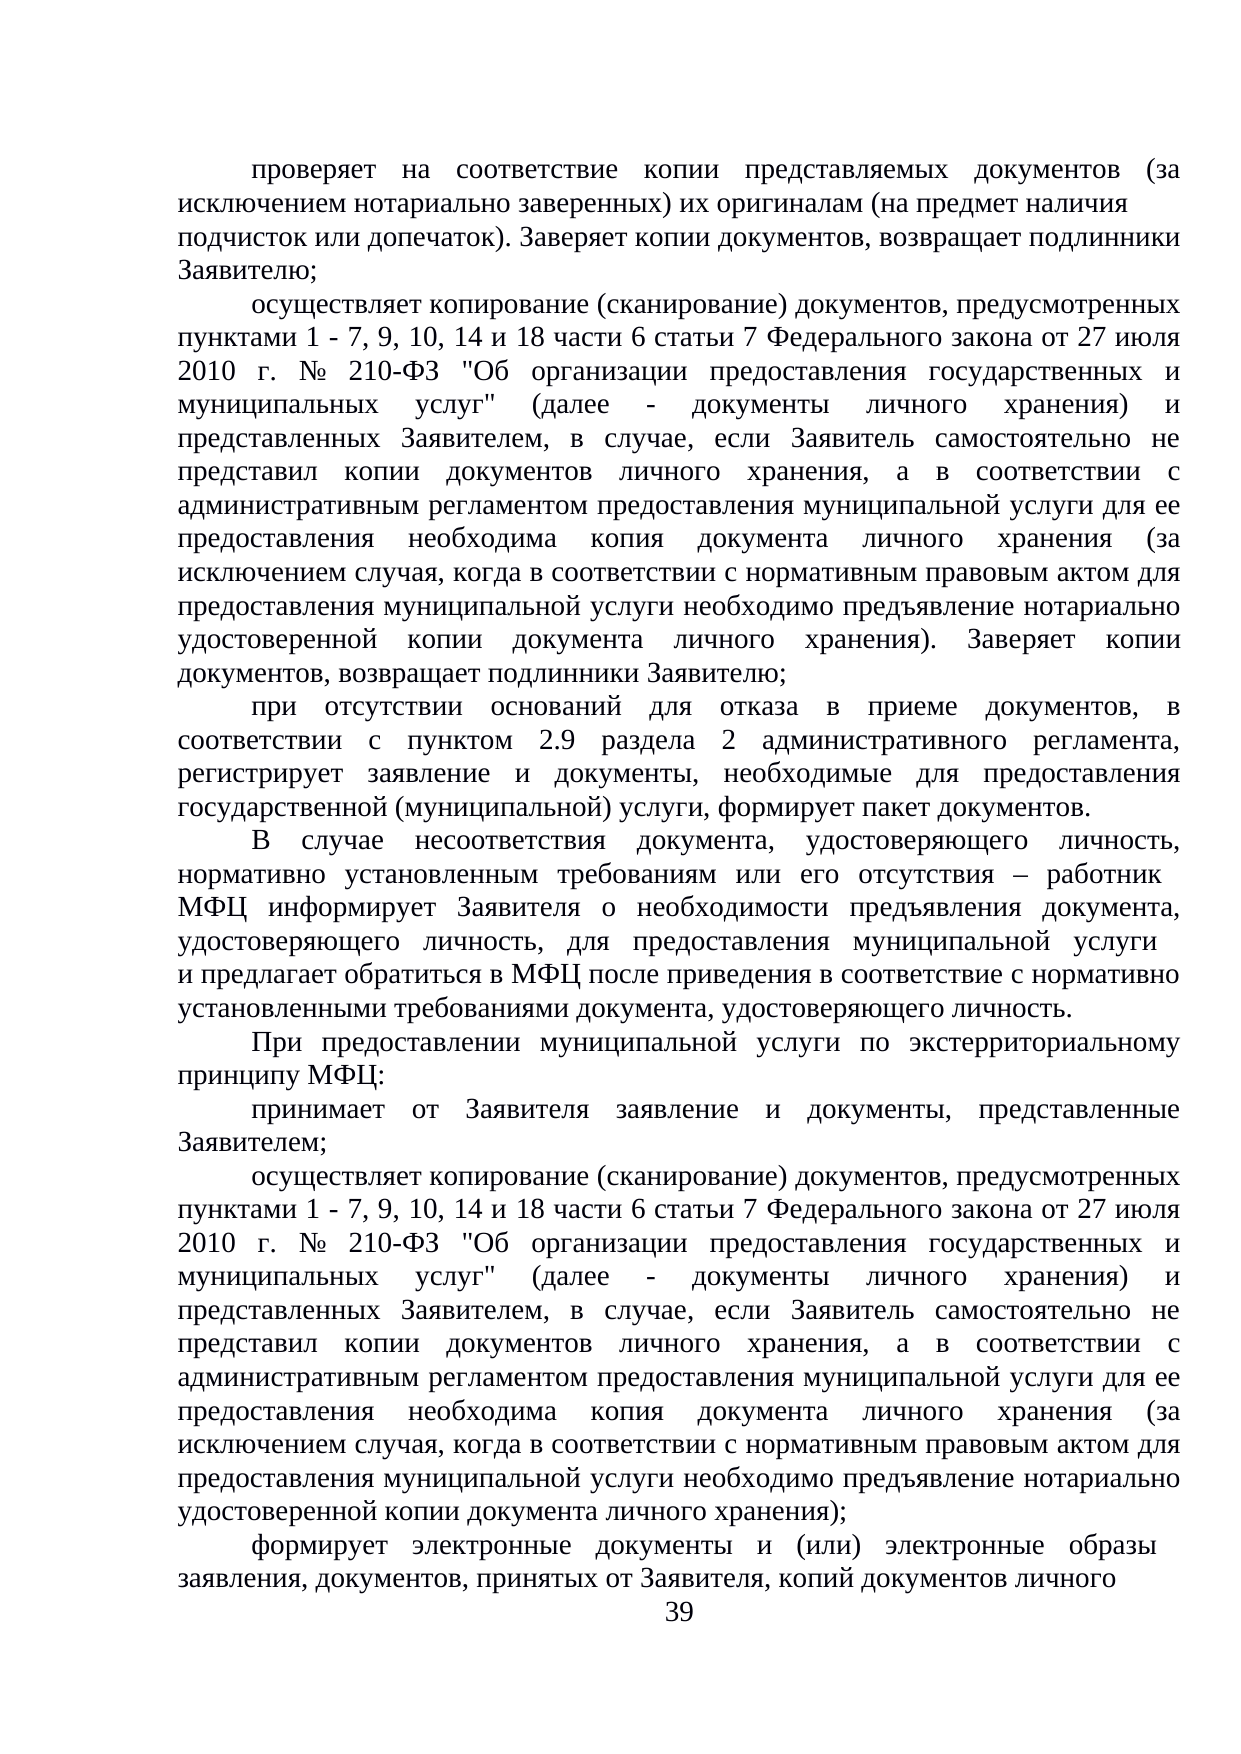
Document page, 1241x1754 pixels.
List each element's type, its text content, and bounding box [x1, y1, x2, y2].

text осуществляет копирование (сканирование) документов, предусмотренных пунктами 1 - 7, 9, 10, 14 и 18 части 6 статьи 7 Федерального закона от 27 июля 2010 г. № 210-ФЗ "Об организации предоставления государственных и муниципальных услуг" (далее - документы личного хранения) и представленных Заявителем, в случае, если Заявитель самостоятельно не представил копии документов личного хранения, а в соответствии с административным регламентом предоставления муниципальной услуги для ее предоставления необходима копия документа личного хранения (за исключением случая, когда в соответствии с нормативным правовым актом для предоставления муниципальной услуги необходимо предъявление нотариально удостоверенной копии документа личного хранения). Заве­ряет копии документов, возвращает подлинники Заявителю; [177, 286, 1181, 688]
text При предоставлении муниципальной услуги по экстерриториальному принципу МФЦ: [177, 1024, 1181, 1091]
text формирует электронные документы и (или) электронные образы заявления, документов, принятых от Заявителя, копий документов личного [177, 1527, 1181, 1594]
text подчисток или допечаток). Заверяет копии документов, возвращает подлинники Заявителю; [177, 219, 1181, 286]
text проверяет на соответствие копии представляемых документов (за исключением нотариально заверенных) их оригиналам (на предмет наличия [177, 152, 1181, 219]
text принимает от Заявителя заявление и документы, представленные Заявителем; [177, 1091, 1181, 1158]
text 39 [177, 1594, 1181, 1627]
text осуществляет копирование (сканирование) документов, предусмотренных пунктами 1 - 7, 9, 10, 14 и 18 части 6 статьи 7 Федерального закона от 27 июля 2010 г. № 210-ФЗ "Об организации предоставления государственных и муниципальных услуг" (далее - документы личного хранения) и представленных Заявителем, в случае, если Заявитель самостоятельно не представил копии документов личного хранения, а в соответствии с административным регламентом предоставления муниципальной услуги для ее предоставления необходима копия документа личного хранения (за исключением случая, когда в соответствии с нормативным правовым актом для предоставления муниципальной услуги необходимо предъявление нотариально удостоверенной копии документа личного хранения); [177, 1158, 1181, 1527]
text при отсутствии оснований для отказа в приеме документов, в соответствии с пунктом 2.9 раздела 2 административного регламента, регистрирует заявление и документы, необходимые для предоставления государственной (муниципальной) услуги, формирует пакет документов. [177, 688, 1181, 822]
text В случае несоответствия документа, удостоверяющего личность, нормативно установленным требованиям или его отсутствия – работник МФЦ информирует Заявителя о необходимости предъявления документа, удостоверяющего личность, для предоставления муниципальной услуги и предлагает обратиться в МФЦ после приведения в соответствие с нормативно установленными требованиями документа, удостоверяющего личность. [177, 822, 1181, 1024]
